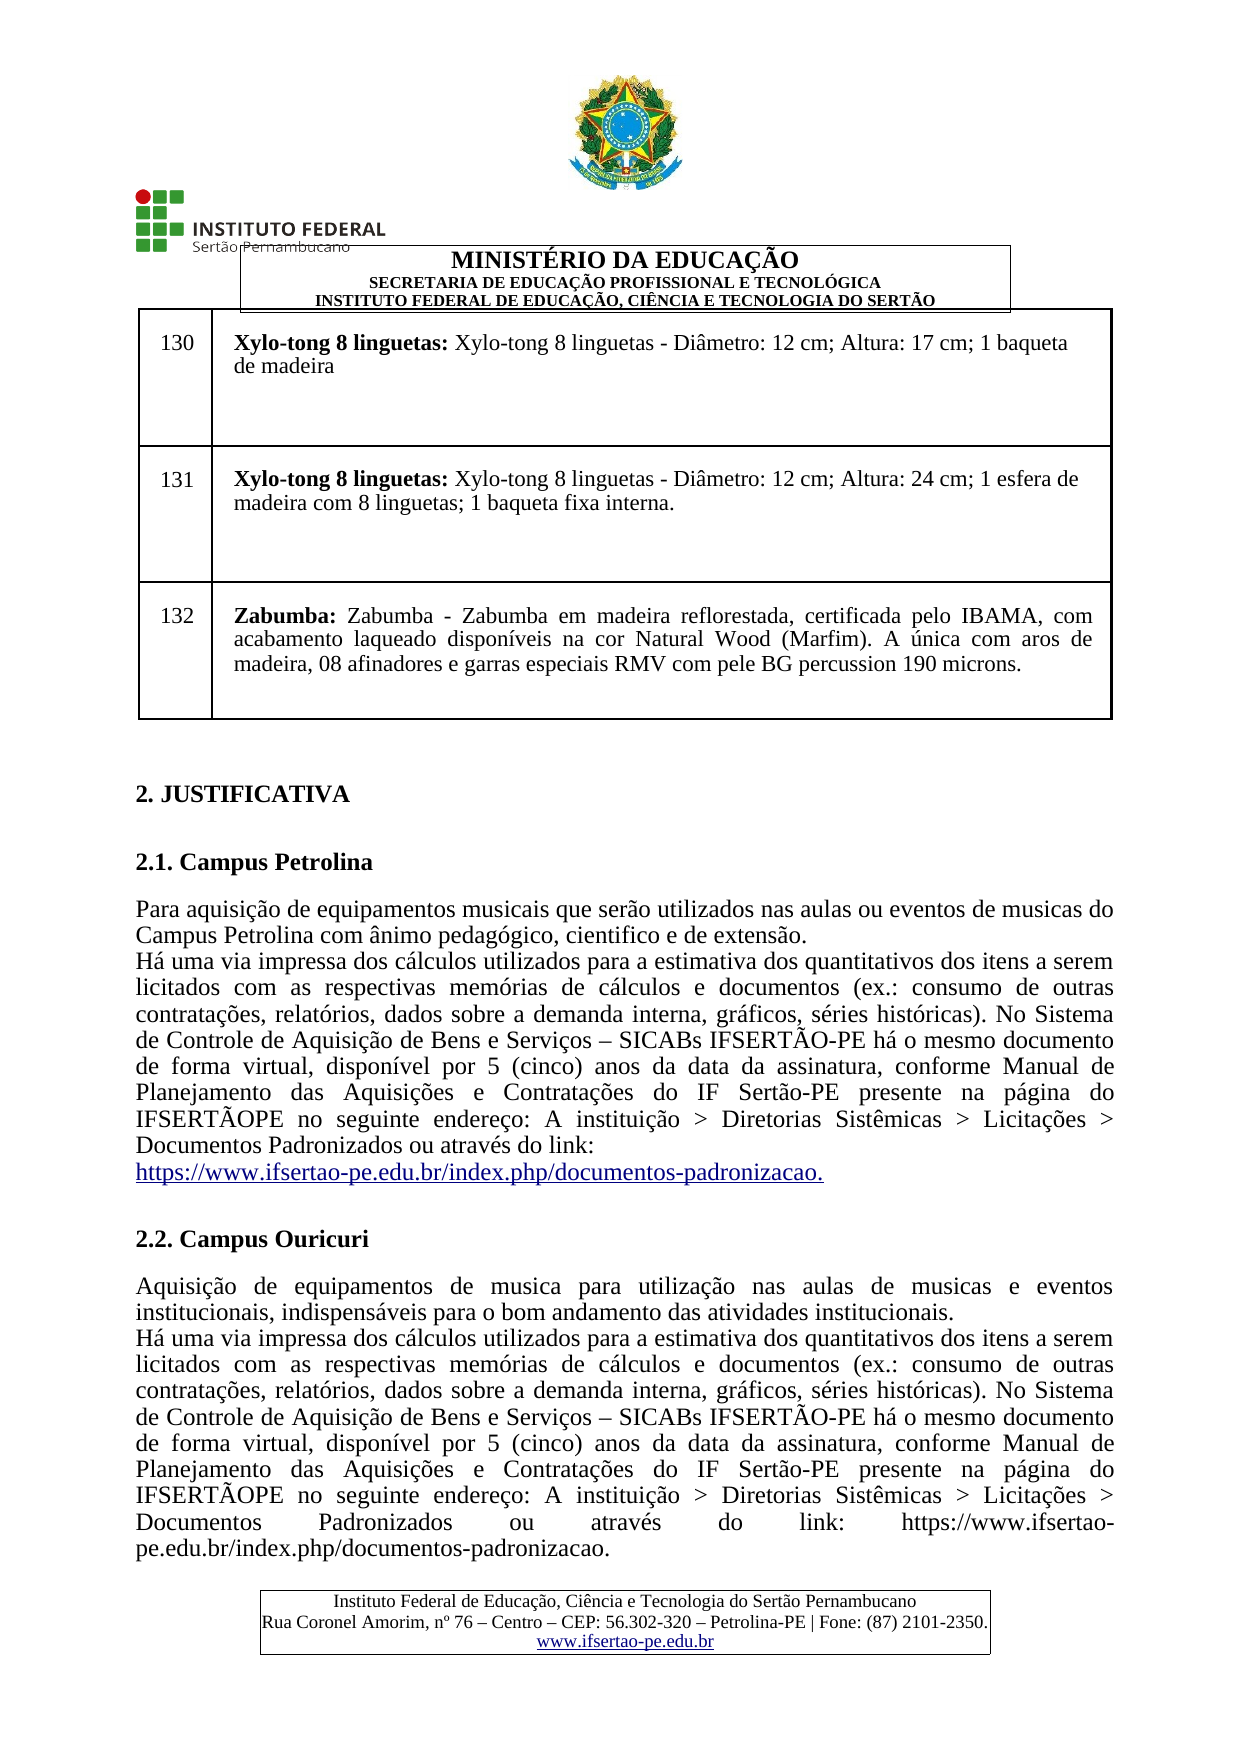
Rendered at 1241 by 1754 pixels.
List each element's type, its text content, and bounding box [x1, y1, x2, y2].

subtitle Campus Ouricuri [135, 1224, 1126, 1253]
text Para aquisição de equipamentos musicais que serão utilizados nas aulas ou eventos de musicas do Campus Petrolina com ânimo pedagógico, cientifico e de extensão. [135, 896, 1114, 949]
list Campus Petrolina [135, 847, 1126, 876]
picture [568, 75, 683, 190]
list JUSTIFICATIVA [135, 779, 1126, 808]
text Há uma via impressa dos cálculos utilizados para a estimativa dos quantitativos dos itens a serem licitados com as respectivas memórias de cálculos e documentos (ex.: consumo de outras contratações, relatórios, dados sobre a demanda interna, gráficos, séries históricas). No Sistema de Controle de Aquisição de Bens e Serviços – SICABs IFSERTÃO-PE há o mesmo documento de forma virtual, disponível por 5 (cinco) anos da data da assinatura, conforme Manual de Planejamento das Aquisições e Contratações do IF Sertão-PE presente na página do IFSERTÃOPE no seguinte endereço: A instituição > Diretorias Sistêmicas > Licitações > Documentos Padronizados ou através do link: https://www.ifsertao- pe.edu.br/index.php/documentos-padronizacao. [135, 1326, 1115, 1562]
table_cell Xylo-tong 8 linguetas: Xylo-tong 8 linguetas - Diâmetro: 12 cm; Altura: 17 cm; 1 baqueta de madeira [213, 310, 1110, 445]
table_cell Xylo-tong 8 linguetas: Xylo-tong 8 linguetas - Diâmetro: 12 cm; Altura: 24 cm; 1 esfera de madeira com 8 linguetas; 1 baqueta fixa interna. [213, 447, 1110, 581]
table_cell 132 [140, 583, 211, 718]
table_cell Zabumba: Zabumba - Zabumba em madeira reflorestada, certificada pelo IBAMA, com acabamento laqueado disponíveis na cor Natural Wood (Marfim). A única com aros de madeira, 08 afinadores e garras especiais RMV com pele BG percussion 190 microns. [213, 583, 1110, 718]
text Há uma via impressa dos cálculos utilizados para a estimativa dos quantitativos dos itens a serem licitados com as respectivas memórias de cálculos e documentos (ex.: consumo de outras contratações, relatórios, dados sobre a demanda interna, gráficos, séries históricas). No Sistema de Controle de Aquisição de Bens e Serviços – SICABs IFSERTÃO-PE há o mesmo documento de forma virtual, disponível por 5 (cinco) anos da data da assinatura, conforme Manual de Planejamento das Aquisições e Contratações do IF Sertão-PE presente na página do IFSERTÃOPE no seguinte endereço: A instituição > Diretorias Sistêmicas > Licitações > Documentos Padronizados ou através do link: [135, 949, 1115, 1159]
table_cell 131 [140, 447, 211, 581]
table_cell 130 [140, 310, 211, 445]
text Aquisição de equipamentos de musica para utilização nas aulas de musicas e eventos institucionais, indispensáveis para o bom andamento das atividades institucionais. [135, 1273, 1115, 1326]
text https://www.ifsertao-pe.edu.br/index.php/documentos-padronizacao. [135, 1159, 1126, 1185]
picture [135, 189, 386, 252]
